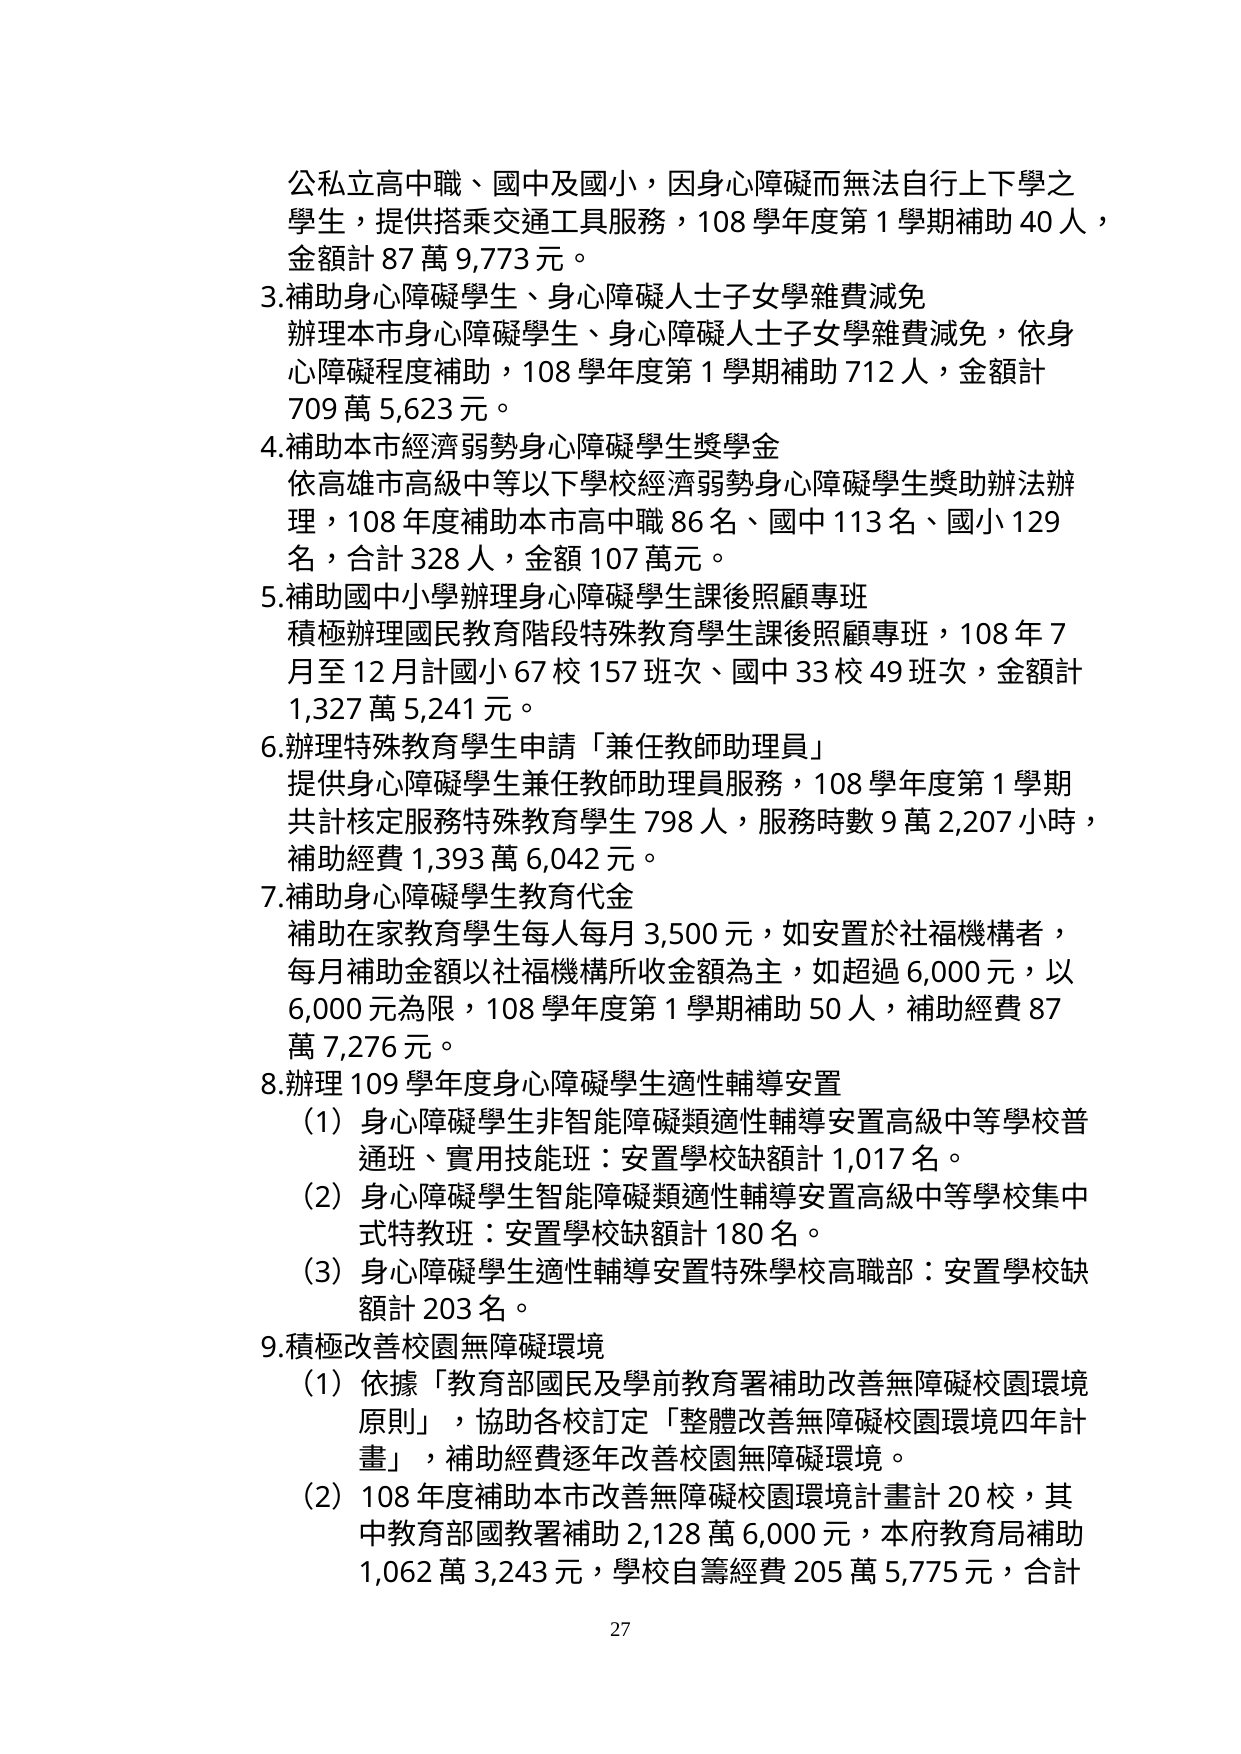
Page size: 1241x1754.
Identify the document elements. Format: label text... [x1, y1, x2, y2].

text （1）依據「教育部國民及學前教育署補助改善無障礙校園環境原則」，協助各校訂定「整體改善無障礙校園環境四年計畫」，補助經費逐年改善校園無障礙環境。 [285, 1364, 1092, 1477]
text （3）身心障礙學生適性輔導安置特殊學校高職部：安置學校缺額計203名。 [285, 1252, 1092, 1327]
text 依高級中等以下學校身心障礙學生交通服務辦法，就讀於本市公私立高中職、國中及國小，因身心障礙而無法自行上下學之學生，提供搭乘交通工具服務，108學年度第1學期補助40人，金額計87萬9,773元。 [288, 164, 1092, 277]
text 積極辦理國民教育階段特殊教育學生課後照顧專班，108年7月至12月計國小67校157班次、國中33校49班次，金額計1,327萬5,241元。 [288, 614, 1092, 727]
text 8.辦理109學年度身心障礙學生適性輔導安置 [260, 1064, 1092, 1102]
text 補助在家教育學生每人每月3,500元，如安置於社福機構者，每月補助金額以社福機構所收金額為主，如超過6,000元，以6,000元為限，108學年度第1學期補助50人，補助經費87萬7,276元。 [288, 914, 1092, 1064]
text （2）108年度補助本市改善無障礙校園環境計畫計20校，其中教育部國教署補助2,128萬6,000元，本府教育局補助1,062萬3,243元，學校自籌經費205萬5,775元，合計 [285, 1477, 1092, 1589]
text 6.辦理特殊教育學生申請「兼任教師助理員」 [260, 727, 1092, 764]
text 9.積極改善校園無障礙環境 [260, 1327, 1092, 1364]
text 5.補助國中小學辦理身心障礙學生課後照顧專班 [260, 577, 1092, 614]
text 辦理本市身心障礙學生、身心障礙人士子女學雜費減免，依身心障礙程度補助，108學年度第1學期補助712人，金額計709萬5,623元。 [288, 314, 1092, 427]
text （2）身心障礙學生智能障礙類適性輔導安置高級中等學校集中式特教班：安置學校缺額計180名。 [285, 1177, 1092, 1252]
text 提供身心障礙學生兼任教師助理員服務，108學年度第1學期共計核定服務特殊教育學生798人，服務時數9萬2,207小時，補助經費1,393萬6,042元。 [288, 764, 1092, 877]
text 7.補助身心障礙學生教育代金 [260, 877, 1092, 914]
text 4.補助本市經濟弱勢身心障礙學生獎學金 [260, 427, 1092, 464]
text 依高雄市高級中等以下學校經濟弱勢身心障礙學生獎助辦法辦理，108年度補助本市高中職86名、國中113名、國小129名，合計328人，金額107萬元。 [288, 464, 1092, 577]
text 3.補助身心障礙學生、身心障礙人士子女學雜費減免 [260, 277, 1092, 314]
text （1）身心障礙學生非智能障礙類適性輔導安置高級中等學校普通班、實用技能班：安置學校缺額計1,017名。 [285, 1102, 1092, 1177]
